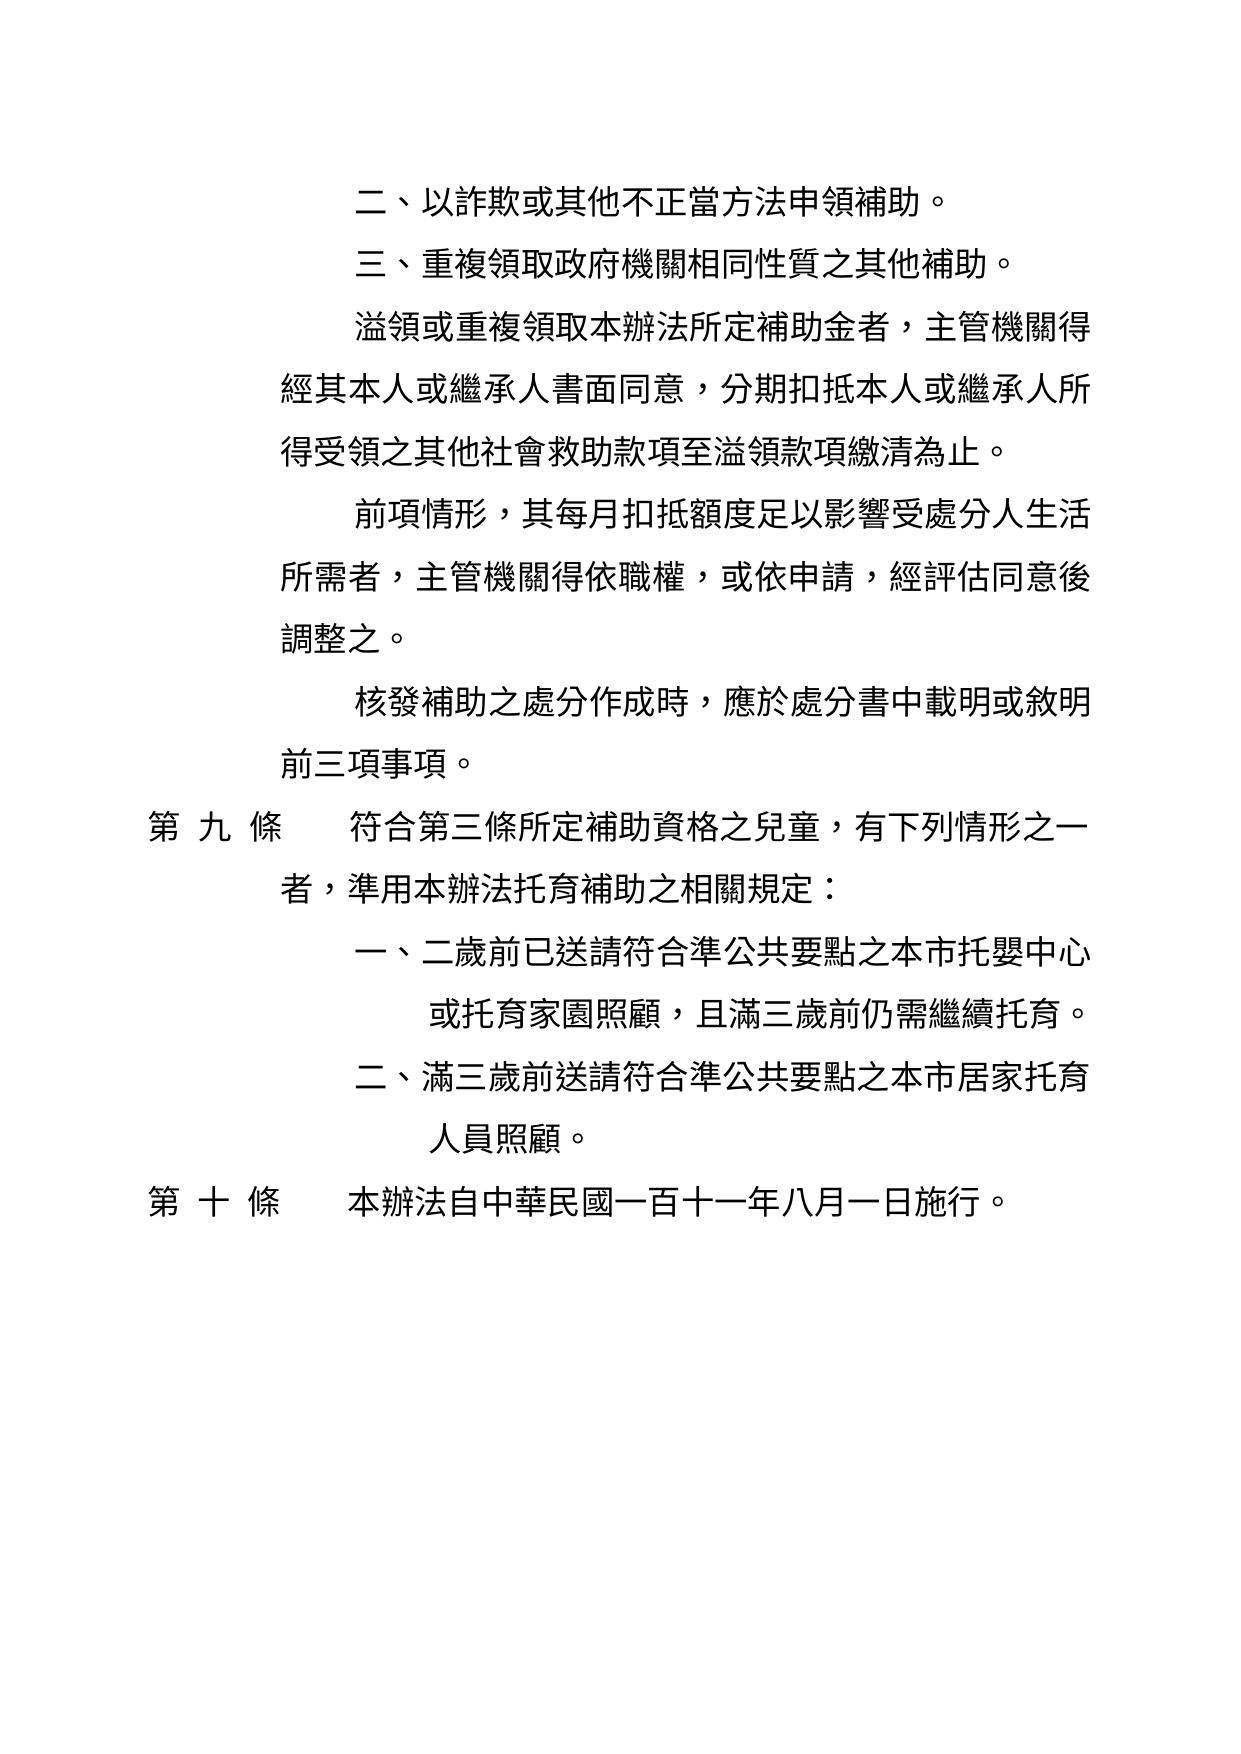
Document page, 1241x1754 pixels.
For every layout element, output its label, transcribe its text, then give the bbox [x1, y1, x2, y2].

text 一、二歲前已送請符合準公共要點之本市托嬰中心或托育家園照顧，且滿三歲前仍需繼續托育。 [354, 908, 1092, 1033]
text 三、重複領取政府機關相同性質之其他補助。 [354, 221, 1092, 283]
text 二、以詐欺或其他不正當方法申領補助。 [354, 158, 1092, 221]
text 前項情形，其每月扣抵額度足以影響受處分人生活所需者，主管機關得依職權，或依申請，經評估同意後調整之。 [280, 471, 1092, 658]
text 核發補助之處分作成時，應於處分書中載明或敘明前三項事項。 [280, 658, 1092, 783]
text 溢領或重複領取本辦法所定補助金者，主管機關得經其本人或繼承人書面同意，分期扣抵本人或繼承人所得受領之其他社會救助款項至溢領款項繳清為止。 [280, 283, 1092, 471]
text 二、滿三歲前送請符合準公共要點之本市居家托育人員照顧。 [354, 1033, 1092, 1158]
text 第 九 條 符合第三條所定補助資格之兒童，有下列情形之一者，準用本辦法托育補助之相關規定： [148, 783, 1092, 908]
text 第 十 條 本辦法自中華民國一百十一年八月一日施行。 [148, 1158, 1092, 1221]
